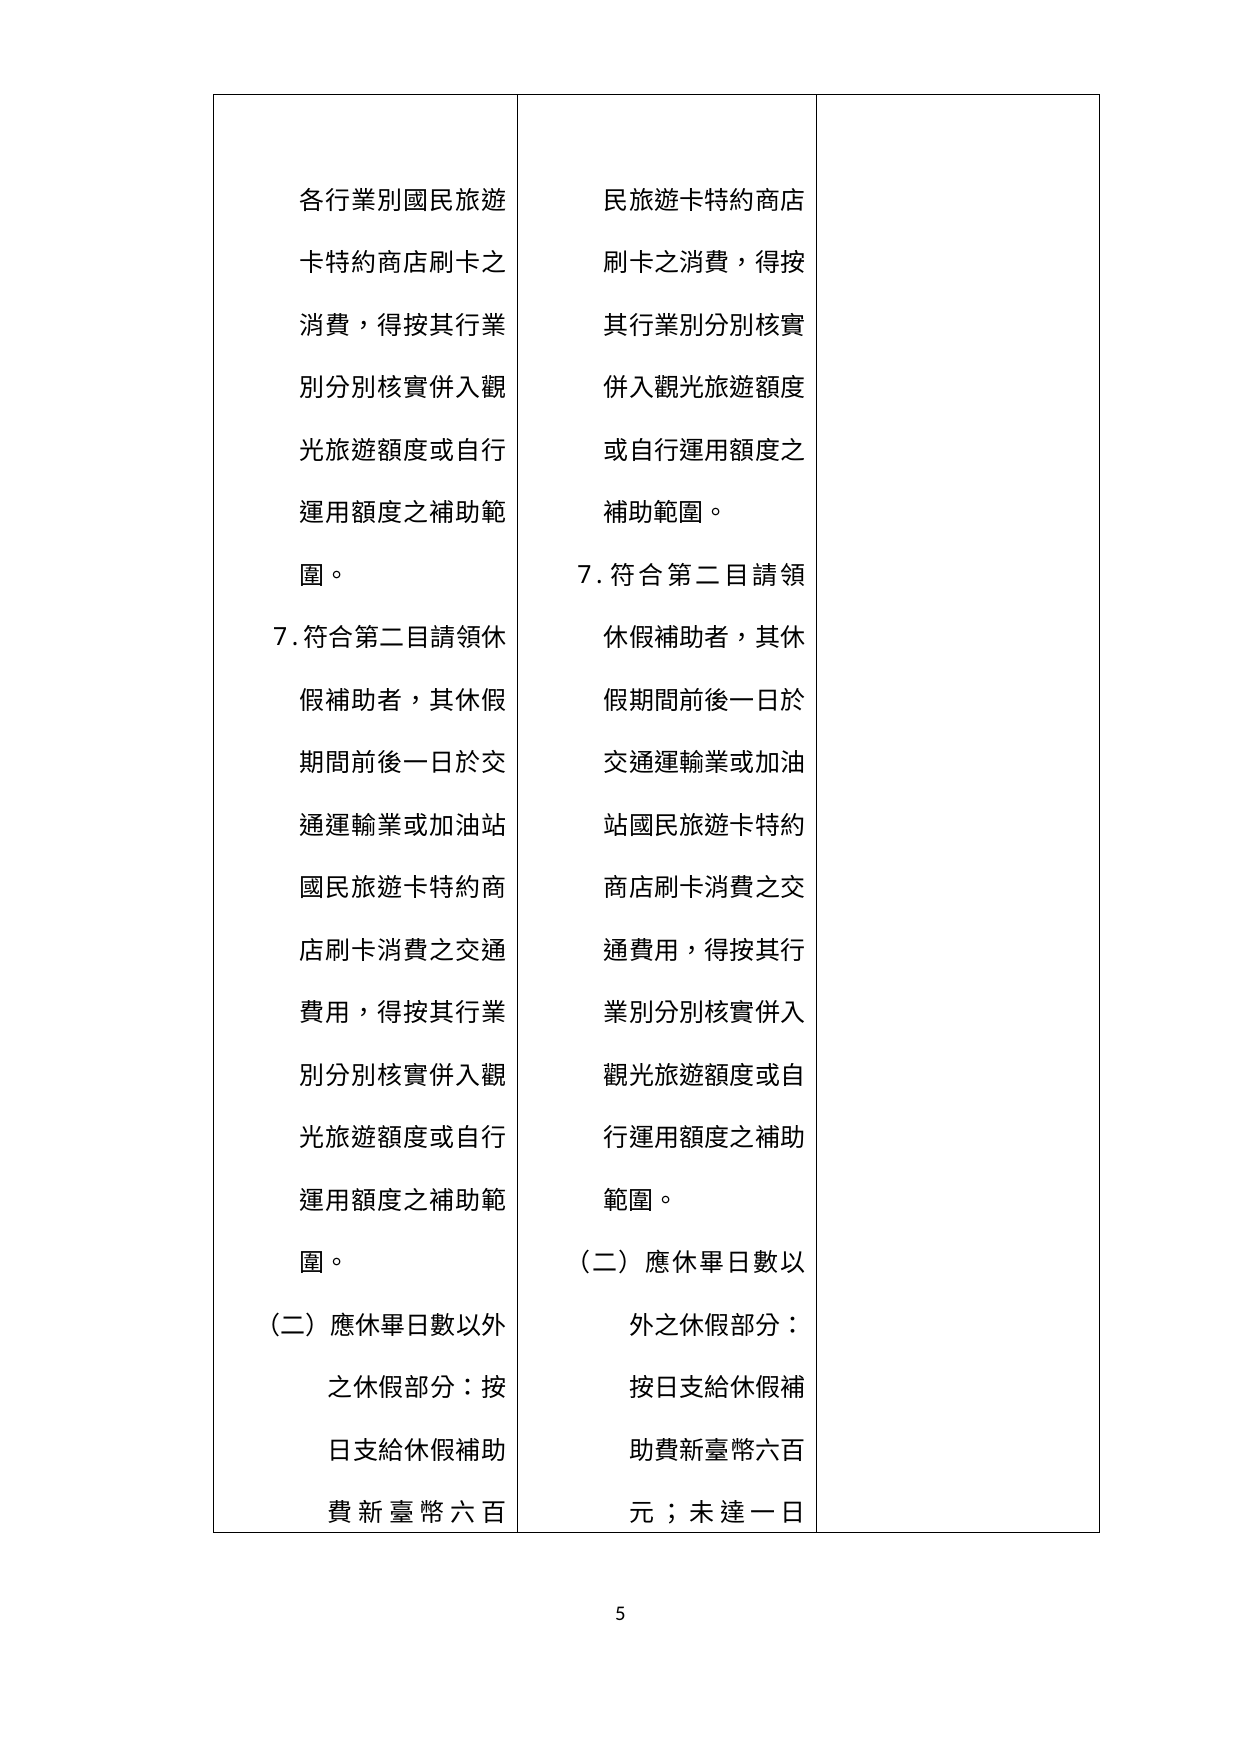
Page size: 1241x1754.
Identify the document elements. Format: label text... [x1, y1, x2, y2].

table_cell 各行業別國民旅遊卡特約商店刷卡之消費，得按其行業別分別核實併入觀光旅遊額度或自行運用額度之補助範圍。 7.符合第二目請領休假補助者，其休假期間前後一日於交通運輸業或加油站國民旅遊卡特約商店刷卡消費之交通費用，得按其行業別分別核實併入觀光旅遊額度或自行運用額度之補助範圍。 （二）應休畢日數以外之休假部分：按日支給休假補助費新臺幣六百 [214, 95, 517, 1532]
table_cell 民旅遊卡特約商店刷卡之消費，得按其行業別分別核實併入觀光旅遊額度或自行運用額度之補助範圍。 7.符合第二目請領休假補助者，其休假期間前後一日於交通運輸業或加油站國民旅遊卡特約商店刷卡消費之交通費用，得按其行業別分別核實併入觀光旅遊額度或自行運用額度之補助範圍。 （二）應休畢日數以外之休假部分：按日支給休假補助費新臺幣六百元；未達一日 [518, 95, 816, 1532]
table_cell 配合觀光局審核特約商店實務作業調整，自行運用額度部分規定公務人員應持國民旅遊卡至觀光局或其授權機構審核通過之各行業別國民旅遊卡特約商店刷卡消費，始得按刷卡消費金額予以核實補助，爰修正第一款第二目之一。 考量「交通運輸業」與旅行業、旅宿業、觀光旅遊業同為觀光旅遊額度之補助範圍，部分交通運輸業特約商店亦提供結合交通及旅遊之商品，為期處理一致性並符合鼓勵觀光旅遊之政策目標，爰本點第一款第六目增列於交通運輸業刷卡消費者，其與該休假期間相連之假日於各行業別國民旅遊卡特約商店刷卡之消費，得按其行業別核實併入觀光旅遊額度或自行運用額度之補助範圍。 [817, 95, 1099, 1532]
